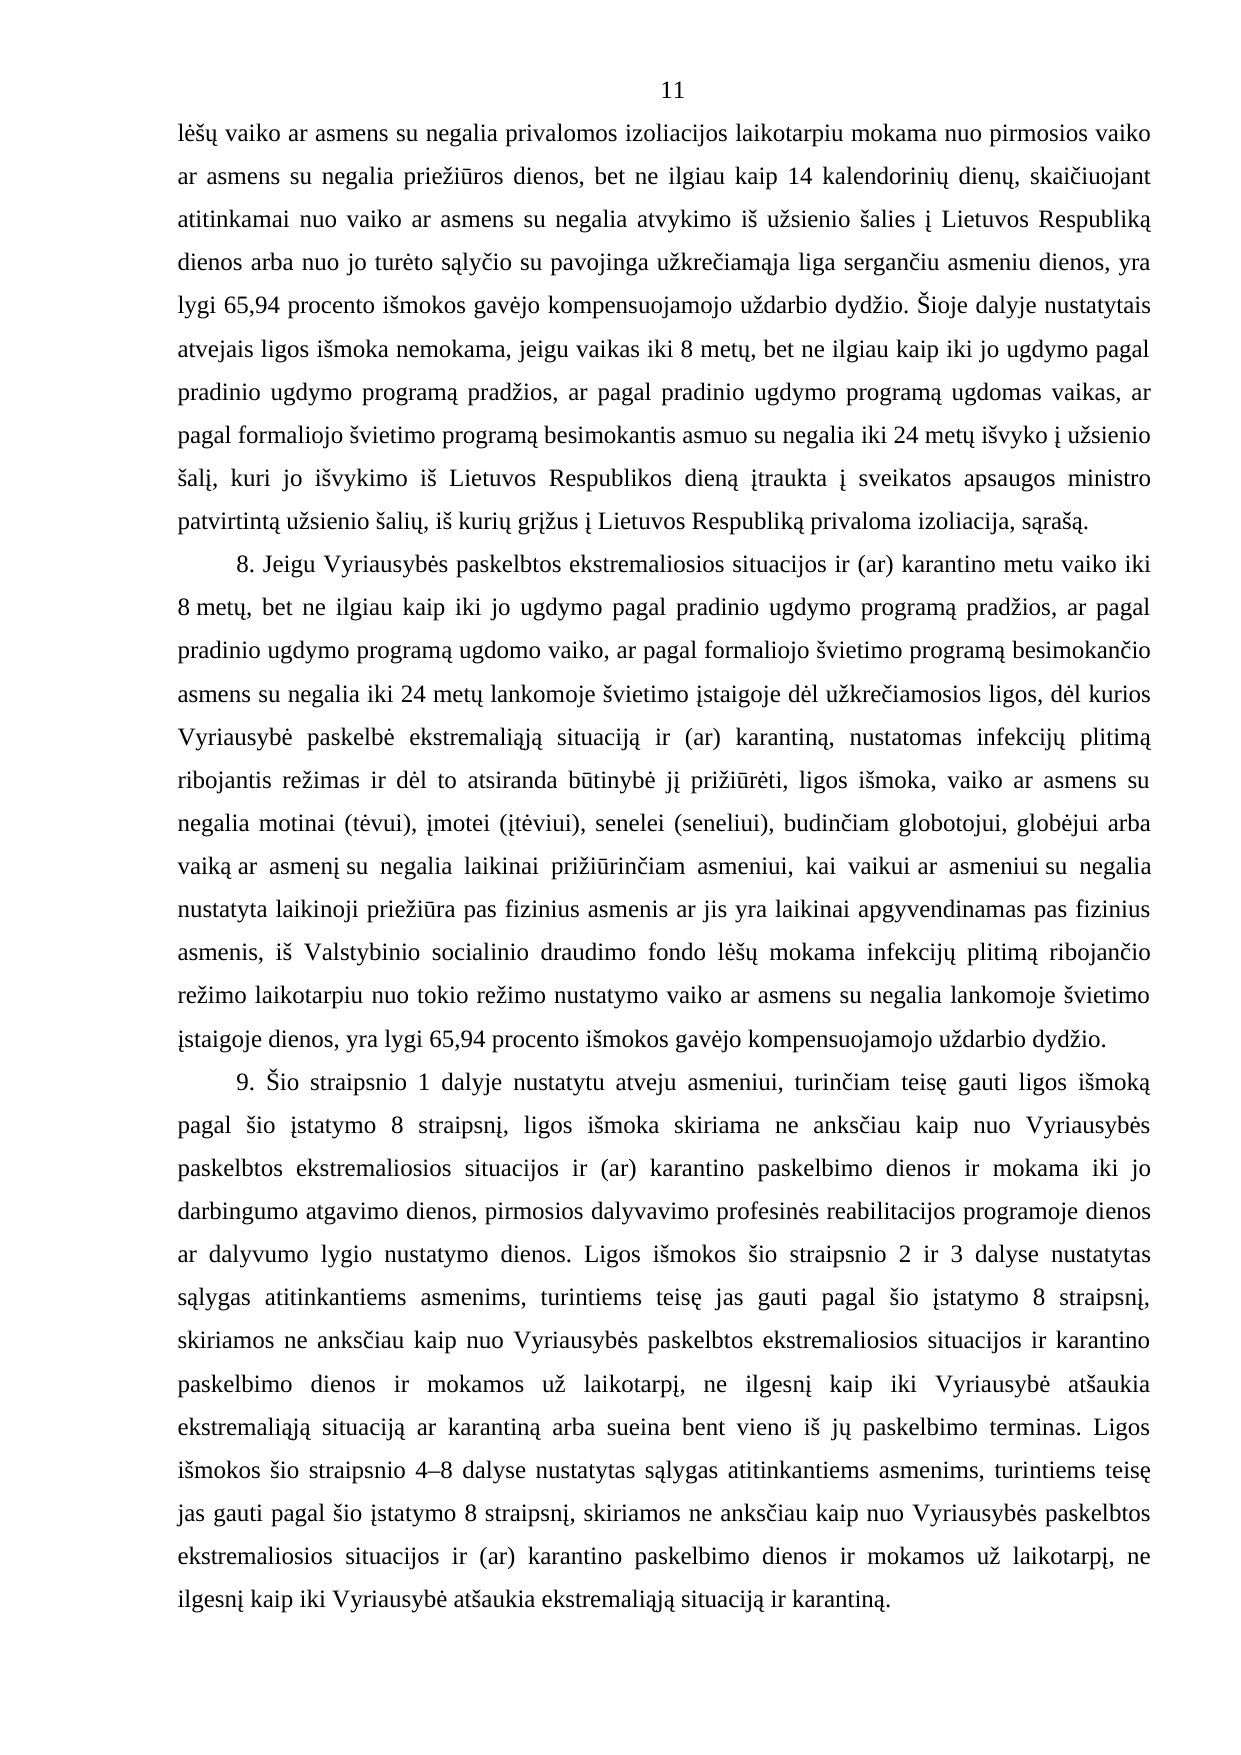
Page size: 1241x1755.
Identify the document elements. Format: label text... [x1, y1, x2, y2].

text lėšų vaiko ar asmens su negalia privalomos izoliacijos laikotarpiu mokama nuo pirmosios vaiko ar asmens su negalia priežiūros dienos, bet ne ilgiau kaip 14 kalendorinių dienų, skaičiuojant atitinkamai nuo vaiko ar asmens su negalia atvykimo iš užsienio šalies į Lietuvos Respubliką dienos arba nuo jo turėto sąlyčio su pavojinga užkrečiamąja liga sergančiu asmeniu dienos, yra lygi 65,94 procento išmokos gavėjo kompensuojamojo uždarbio dydžio. Šioje dalyje nustatytais atvejais ligos išmoka nemokama, jeigu vaikas iki 8 metų, bet ne ilgiau kaip iki jo ugdymo pagal pradinio ugdymo programą pradžios, ar pagal pradinio ugdymo programą ugdomas vaikas, ar pagal formaliojo švietimo programą besimokantis asmuo su negalia iki 24 metų išvyko į užsienio šalį, kuri jo išvykimo iš Lietuvos Respublikos dieną įtraukta į sveikatos apsaugos ministro patvirtintą užsienio šalių, iš kurių grįžus į Lietuvos Respubliką privaloma izoliacija, sąrašą. [177, 118, 1152, 535]
text 9. Šio straipsnio 1 dalyje nustatytu atveju asmeniui, turinčiam teisę gauti ligos išmoką pagal šio įstatymo 8 straipsnį, ligos išmoka skiriama ne anksčiau kaip nuo Vyriausybės paskelbtos ekstremaliosios situacijos ir (ar) karantino paskelbimo dienos ir mokama iki jo darbingumo atgavimo dienos, pirmosios dalyvavimo profesinės reabilitacijos programoje dienos ar dalyvumo lygio nustatymo dienos. Ligos išmokos šio straipsnio 2 ir 3 dalyse nustatytas sąlygas atitinkantiems asmenims, turintiems teisę jas gauti pagal šio įstatymo 8 straipsnį, skiriamos ne anksčiau kaip nuo Vyriausybės paskelbtos ekstremaliosios situacijos ir karantino paskelbimo dienos ir mokamos už laikotarpį, ne ilgesnį kaip iki Vyriausybė atšaukia ekstremaliąją situaciją ar karantiną arba sueina bent vieno iš jų paskelbimo terminas. Ligos išmokos šio straipsnio 4–8 dalyse nustatytas sąlygas atitinkantiems asmenims, turintiems teisę jas gauti pagal šio įstatymo 8 straipsnį, skiriamos ne anksčiau kaip nuo Vyriausybės paskelbtos ekstremaliosios situacijos ir (ar) karantino paskelbimo dienos ir mokamos už laikotarpį, ne ilgesnį kaip iki Vyriausybė atšaukia ekstremaliąją situaciją ir karantiną. [177, 1067, 1152, 1613]
text 8. Jeigu Vyriausybės paskelbtos ekstremaliosios situacijos ir (ar) karantino metu vaiko iki 8 metų, bet ne ilgiau kaip iki jo ugdymo pagal pradinio ugdymo programą pradžios, ar pagal pradinio ugdymo programą ugdomo vaiko, ar pagal formaliojo švietimo programą besimokančio asmens su negalia iki 24 metų lankomoje švietimo įstaigoje dėl užkrečiamosios ligos, dėl kurios Vyriausybė paskelbė ekstremaliąją situaciją ir (ar) karantiną, nustatomas infekcijų plitimą ribojantis režimas ir dėl to atsiranda būtinybė jį prižiūrėti, ligos išmoka, vaiko ar asmens su negalia motinai (tėvui), įmotei (įtėviui), senelei (seneliui), budinčiam globotojui, globėjui arba vaiką ar asmenį su negalia laikinai prižiūrinčiam asmeniui, kai vaikui ar asmeniui su negalia nustatyta laikinoji priežiūra pas fizinius asmenis ar jis yra laikinai apgyvendinamas pas fizinius asmenis, iš Valstybinio socialinio draudimo fondo lėšų mokama infekcijų plitimą ribojančio režimo laikotarpiu nuo tokio režimo nustatymo vaiko ar asmens su negalia lankomoje švietimo įstaigoje dienos, yra lygi 65,94 procento išmokos gavėjo kompensuojamojo uždarbio dydžio. [177, 549, 1152, 1052]
